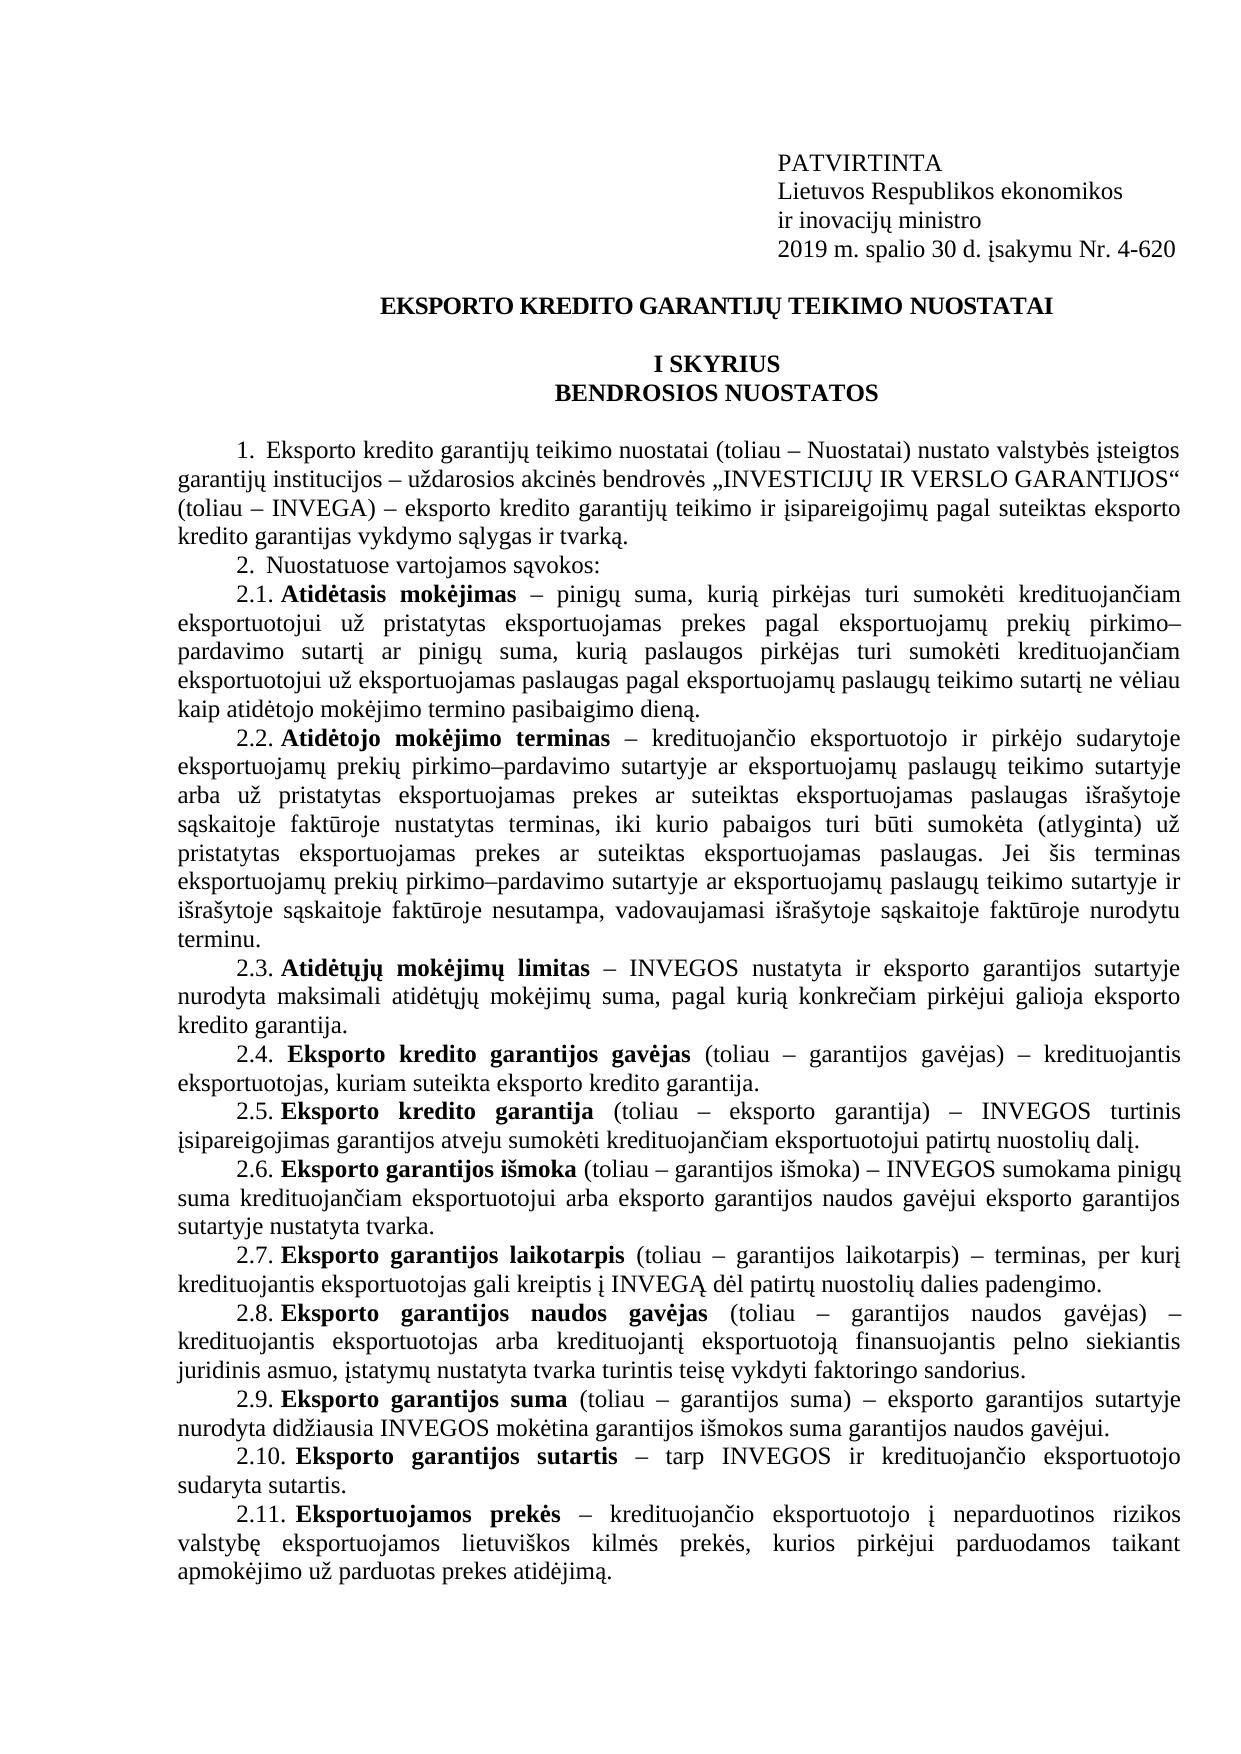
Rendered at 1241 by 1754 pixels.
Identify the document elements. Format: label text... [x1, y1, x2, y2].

text 2.9. Eksporto garantijos suma (toliau – garantijos suma) – eksporto garantijos sutartyje nurodyta didžiausia INVEGOS mokėtina garantijos išmokos suma garantijos naudos gavėjui. [177, 1384, 1181, 1441]
text ir inovacijų ministro [777, 205, 1181, 234]
text BENDROSIOS NUOSTATOS [177, 378, 1181, 406]
text 2019 m. spalio 30 d. įsakymu Nr. 4-620 [777, 234, 1181, 263]
text 2.3. Atidėtųjų mokėjimų limitas – INVEGOS nustatyta ir eksporto garantijos sutartyje nurodyta maksimali atidėtųjų mokėjimų suma, pagal kurią konkrečiam pirkėjui galioja eksporto kredito garantija. [177, 953, 1181, 1039]
text 2.7. Eksporto garantijos laikotarpis (toliau – garantijos laikotarpis) – terminas, per kurį kredituojantis eksportuotojas gali kreiptis į INVEGĄ dėl patirtų nuostolių dalies padengimo. [177, 1240, 1181, 1298]
text PATVIRTINTA [777, 148, 1181, 176]
text 2.6. Eksporto garantijos išmoka (toliau – garantijos išmoka) – INVEGOS sumokama pinigų suma kredituojančiam eksportuotojui arba eksporto garantijos naudos gavėjui eksporto garantijos sutartyje nustatyta tvarka. [177, 1154, 1181, 1240]
text 2. Nuostatuose vartojamos sąvokos: [177, 550, 1181, 579]
text 2.5. Eksporto kredito garantija (toliau – eksporto garantija) – INVEGOS turtinis įsipareigojimas garantijos atveju sumokėti kredituojančiam eksportuotojui patirtų nuostolių dalį. [177, 1096, 1181, 1154]
text I SKYRIUS [177, 349, 1181, 378]
text eksporto kredito garantijų teikimo nuostatai [177, 291, 1181, 320]
text 2.11. Eksportuojamos prekės – kredituojančio eksportuotojo į neparduotinos rizikos valstybę eksportuojamos lietuviškos kilmės prekės, kurios pirkėjui parduodamos taikant apmokėjimo už parduotas prekes atidėjimą. [177, 1499, 1181, 1585]
text Lietuvos Respublikos ekonomikos [777, 176, 1181, 205]
text 2.2. Atidėtojo mokėjimo terminas – kredituojančio eksportuotojo ir pirkėjo sudarytoje eksportuojamų prekių pirkimo–pardavimo sutartyje ar eksportuojamų paslaugų teikimo sutartyje arba už pristatytas eksportuojamas prekes ar suteiktas eksportuojamas paslaugas išrašytoje sąskaitoje faktūroje nustatytas terminas, iki kurio pabaigos turi būti sumokėta (atlyginta) už pristatytas eksportuojamas prekes ar suteiktas eksportuojamas paslaugas. Jei šis terminas eksportuojamų prekių pirkimo–pardavimo sutartyje ar eksportuojamų paslaugų teikimo sutartyje ir išrašytoje sąskaitoje faktūroje nesutampa, vadovaujamasi išrašytoje sąskaitoje faktūroje nurodytu terminu. [177, 723, 1181, 953]
text 1. Eksporto kredito garantijų teikimo nuostatai (toliau – Nuostatai) nustato valstybės įsteigtos garantijų institucijos – uždarosios akcinės bendrovės „INVESTICIJŲ IR VERSLO GARANTIJOS“ (toliau – INVEGA) – eksporto kredito garantijų teikimo ir įsipareigojimų pagal suteiktas eksporto kredito garantijas vykdymo sąlygas ir tvarką. [177, 435, 1181, 550]
text 2.10. Eksporto garantijos sutartis – tarp INVEGOS ir kredituojančio eksportuotojo sudaryta sutartis. [177, 1441, 1181, 1499]
text 2.8. Eksporto garantijos naudos gavėjas (toliau – garantijos naudos gavėjas) – kredituojantis eksportuotojas arba kredituojantį eksportuotoją finansuojantis pelno siekiantis juridinis asmuo, įstatymų nustatyta tvarka turintis teisę vykdyti faktoringo sandorius. [177, 1298, 1181, 1384]
text 2.4. Eksporto kredito garantijos gavėjas (toliau – garantijos gavėjas) – kredituojantis eksportuotojas, kuriam suteikta eksporto kredito garantija. [177, 1039, 1181, 1096]
text 2.1. Atidėtasis mokėjimas – pinigų suma, kurią pirkėjas turi sumokėti kredituojančiam eksportuotojui už pristatytas eksportuojamas prekes pagal eksportuojamų prekių pirkimo–pardavimo sutartį ar pinigų suma, kurią paslaugos pirkėjas turi sumokėti kredituojančiam eksportuotojui už eksportuojamas paslaugas pagal eksportuojamų paslaugų teikimo sutartį ne vėliau kaip atidėtojo mokėjimo termino pasibaigimo dieną. [177, 579, 1181, 723]
